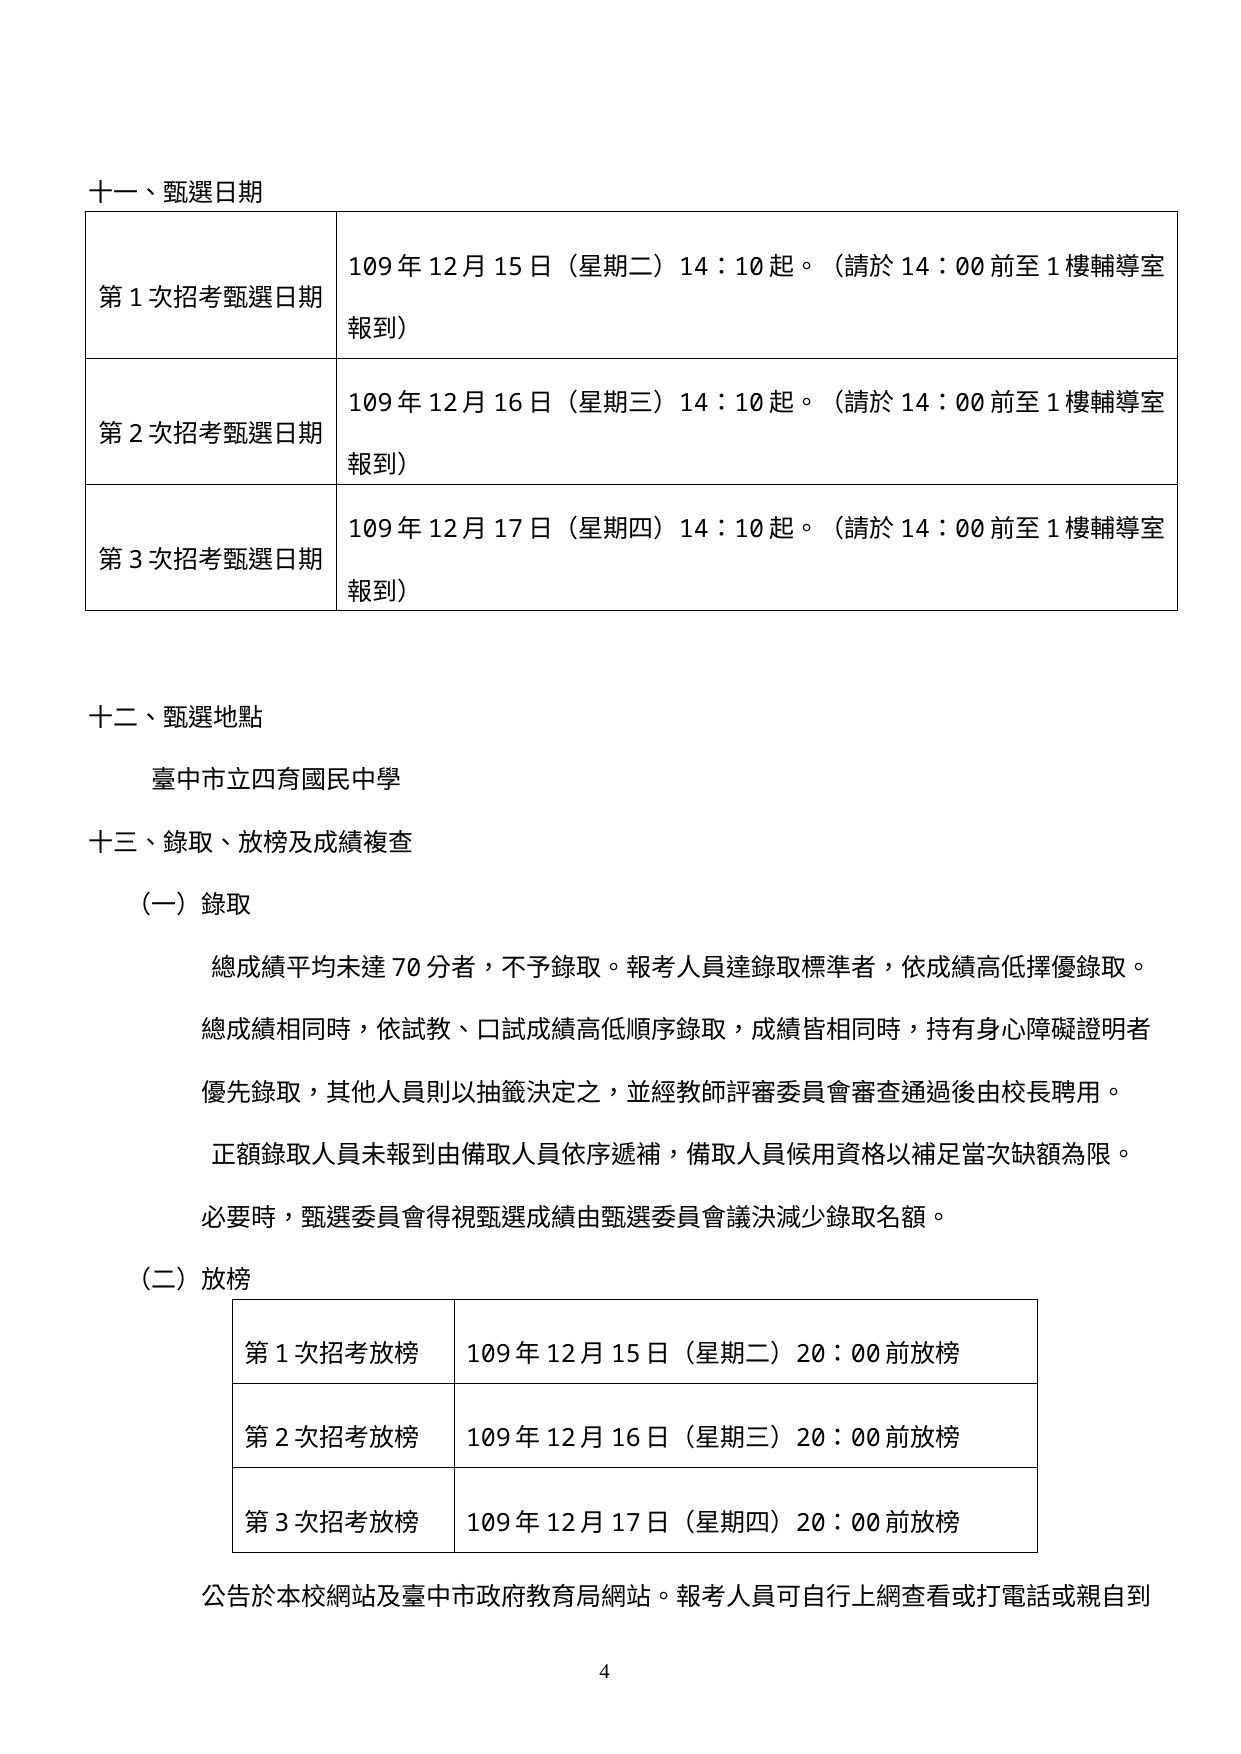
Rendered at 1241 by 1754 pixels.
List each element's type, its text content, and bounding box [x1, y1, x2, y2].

table_header 109年12月15日（星期二）14：10起。（請於14：00前至1樓輔導室報到） [337, 212, 1177, 358]
text （一）錄取 [89, 861, 1157, 923]
table_cell 第2次招考放榜 [233, 1384, 454, 1467]
table_cell 109年12月16日（星期三）14：10起。（請於14：00前至1樓輔導室報到） [337, 359, 1177, 484]
table_header 109年12月15日（星期二）20：00前放榜 [455, 1300, 1037, 1383]
text 臺中市立四育國民中學 [151, 736, 1157, 798]
table_cell 第3次招考放榜 [233, 1468, 454, 1552]
text 十一、甄選日期 [89, 148, 1157, 211]
table_cell 第3次招考甄選日期 [86, 485, 336, 610]
text 總成績平均未達70分者，不予錄取。報考人員達錄取標準者，依成績高低擇優錄取。總成績相同時，依試教、口試成績高低順序錄取，成績皆相同時，持有身心障礙證明者優先錄取，其他人員則以抽籤決定之，並經教師評審委員會審查通過後由校長聘用。 [151, 923, 1157, 1111]
text 公告於本校網站及臺中市政府教育局網站。報考人員可自行上網查看或打電話或親自到 [201, 1553, 1157, 1615]
table_cell 109年12月17日（星期四）20：00前放榜 [455, 1468, 1037, 1552]
table_header 第1次招考放榜 [233, 1300, 454, 1383]
table_cell 109年12月17日（星期四）14：10起。（請於14：00前至1樓輔導室報到） [337, 485, 1177, 610]
text 十三、錄取、放榜及成績複查 [89, 798, 1157, 861]
text 正額錄取人員未報到由備取人員依序遞補，備取人員候用資格以補足當次缺額為限。必要時，甄選委員會得視甄選成績由甄選委員會議決減少錄取名額。 [151, 1111, 1157, 1236]
table_cell 第2次招考甄選日期 [86, 359, 336, 484]
table_cell 109年12月16日（星期三）20：00前放榜 [455, 1384, 1037, 1467]
table_header 第1次招考甄選日期 [86, 212, 336, 358]
text 十二、甄選地點 [89, 673, 1157, 736]
text （二）放榜 [89, 1236, 1157, 1298]
